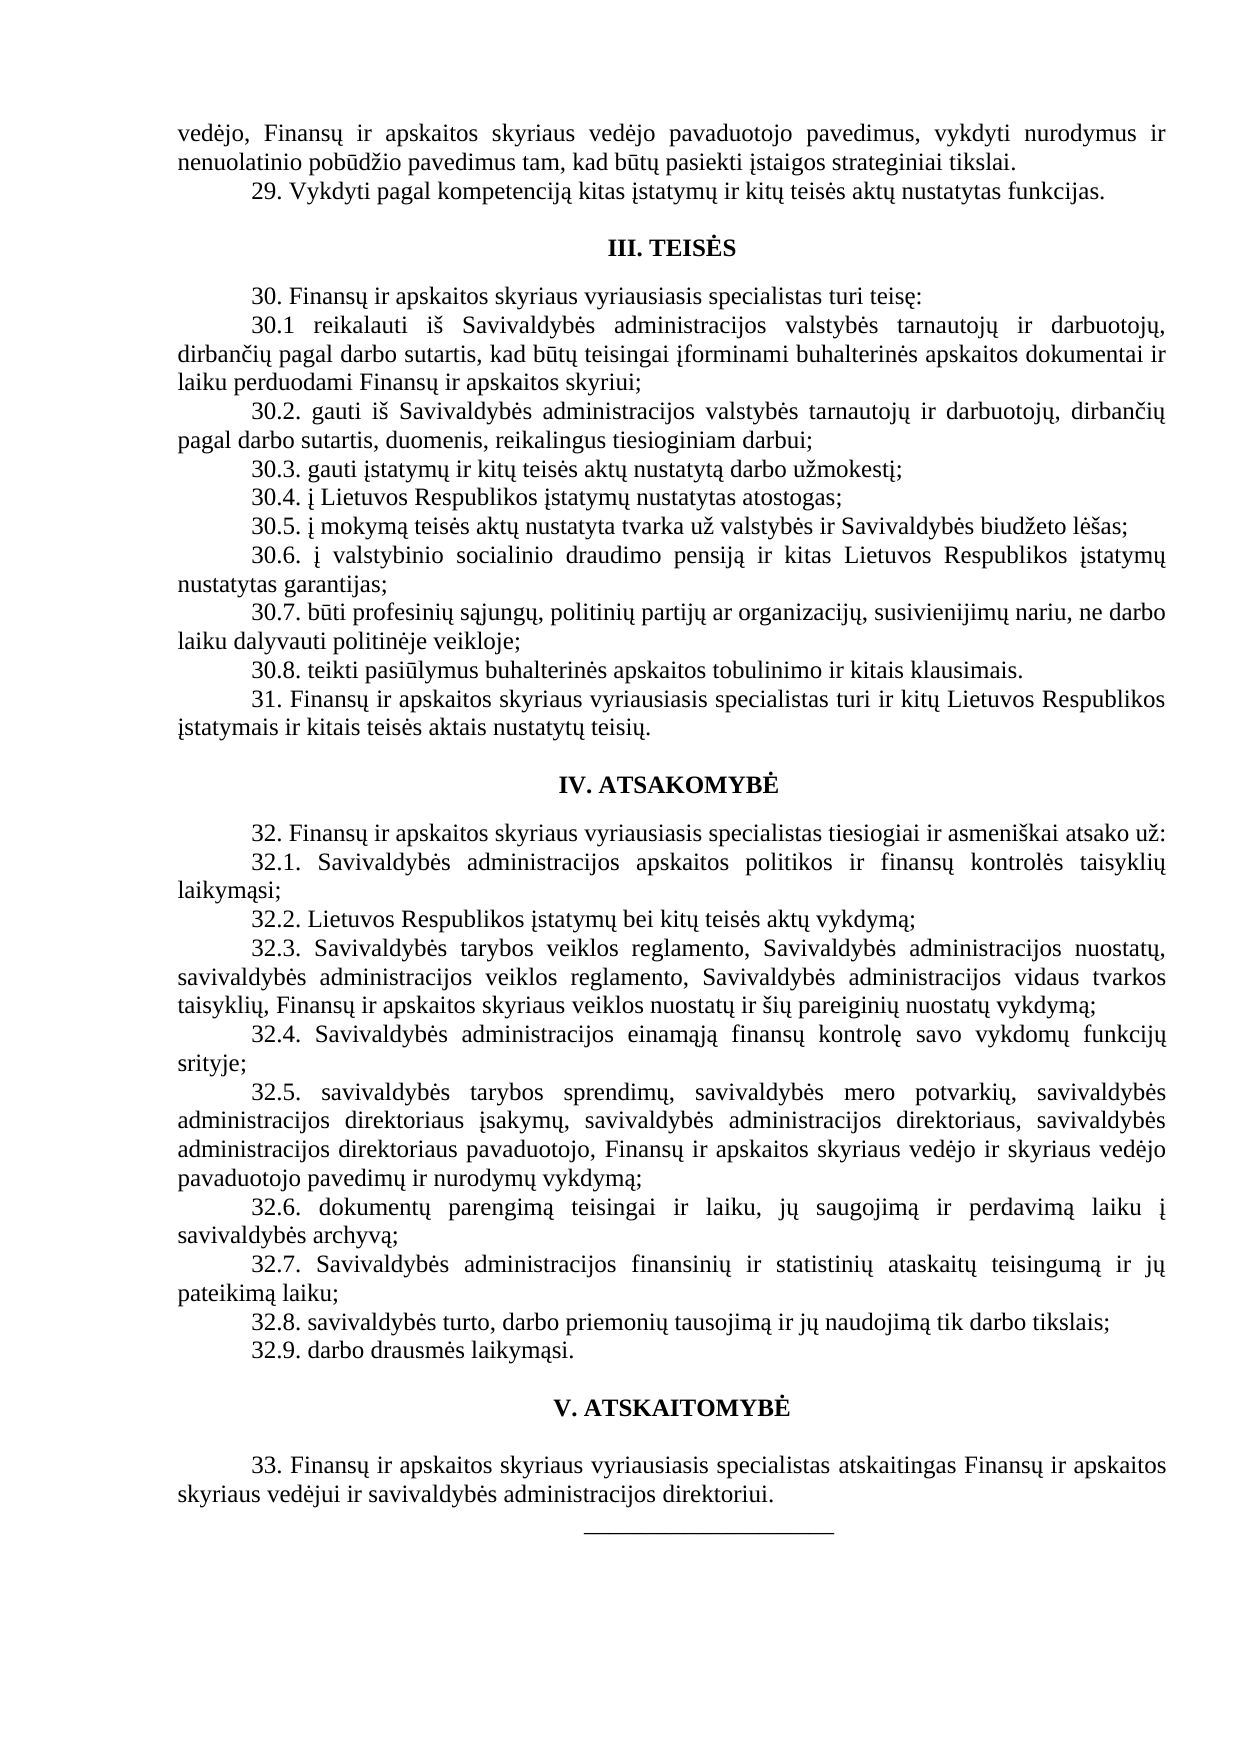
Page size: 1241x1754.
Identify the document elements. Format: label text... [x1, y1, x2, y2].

text III. TEISĖS [177, 233, 1167, 262]
text 32.6. dokumentų parengimą teisingai ir laiku, jų saugojimą ir perdavimą laiku į savivaldybės archyvą; [177, 1192, 1167, 1249]
text 30.1 reikalauti iš Savivaldybės administracijos valstybės tarnautojų ir darbuotojų, dirbančių pagal darbo sutartis, kad būtų teisingai įforminami buhalterinės apskaitos dokumentai ir laiku perduodami Finansų ir apskaitos skyriui; [177, 310, 1167, 396]
text 30.3. gauti įstatymų ir kitų teisės aktų nustatytą darbo užmokestį; [177, 454, 1167, 482]
text 31. Finansų ir apskaitos skyriaus vyriausiasis specialistas turi ir kitų Lietuvos Respublikos įstatymais ir kitais teisės aktais nustatytų teisių. [177, 684, 1167, 741]
text 32. Finansų ir apskaitos skyriaus vyriausiasis specialistas tiesiogiai ir asmeniškai atsako už: [177, 818, 1167, 847]
text IV. ATSAKOMYBĖ [177, 770, 1167, 799]
text vedėjo, Finansų ir apskaitos skyriaus vedėjo pavaduotojo pavedimus, vykdyti nurodymus ir nenuolatinio pobūdžio pavedimus tam, kad būtų pasiekti įstaigos strateginiai tikslai. [177, 118, 1167, 176]
text 30. Finansų ir apskaitos skyriaus vyriausiasis specialistas turi teisę: [177, 281, 1167, 310]
text 30.8. teikti pasiūlymus buhalterinės apskaitos tobulinimo ir kitais klausimais. [177, 655, 1167, 684]
text 30.6. į valstybinio socialinio draudimo pensiją ir kitas Lietuvos Respublikos įstatymų nustatytas garantijas; [177, 540, 1167, 597]
text 32.2. Lietuvos Respublikos įstatymų bei kitų teisės aktų vykdymą; [177, 904, 1167, 933]
text 29. Vykdyti pagal kompetenciją kitas įstatymų ir kitų teisės aktų nustatytas funkcijas. [177, 176, 1167, 204]
text 32.1. Savivaldybės administracijos apskaitos politikos ir finansų kontrolės taisyklių laikymąsi; [177, 847, 1167, 904]
text 32.9. darbo drausmės laikymąsi. [177, 1335, 1167, 1364]
text 32.3. Savivaldybės tarybos veiklos reglamento, Savivaldybės administracijos nuostatų, savivaldybės administracijos veiklos reglamento, Savivaldybės administracijos vidaus tvarkos taisyklių, Finansų ir apskaitos skyriaus veiklos nuostatų ir šių pareiginių nuostatų vykdymą; [177, 933, 1167, 1019]
text 30.7. būti profesinių sąjungų, politinių partijų ar organizacijų, susivienijimų nariu, ne darbo laiku dalyvauti politinėje veikloje; [177, 597, 1167, 655]
text 32.5. savivaldybės tarybos sprendimų, savivaldybės mero potvarkių, savivaldybės administracijos direktoriaus įsakymų, savivaldybės administracijos direktoriaus, savivaldybės administracijos direktoriaus pavaduotojo, Finansų ir apskaitos skyriaus vedėjo ir skyriaus vedėjo pavaduotojo pavedimų ir nurodymų vykdymą; [177, 1077, 1167, 1192]
text 33. Finansų ir apskaitos skyriaus vyriausiasis specialistas atskaitingas Finansų ir apskaitos skyriaus vedėjui ir savivaldybės administracijos direktoriui. [177, 1450, 1167, 1508]
text 32.7. Savivaldybės administracijos finansinių ir statistinių ataskaitų teisingumą ir jų pateikimą laiku; [177, 1249, 1167, 1307]
text 30.2. gauti iš Savivaldybės administracijos valstybės tarnautojų ir darbuotojų, dirbančių pagal darbo sutartis, duomenis, reikalingus tiesioginiam darbui; [177, 396, 1167, 454]
text ____________________ [177, 1508, 1167, 1537]
text 32.4. Savivaldybės administracijos einamąją finansų kontrolę savo vykdomų funkcijų srityje; [177, 1019, 1167, 1077]
text V. ATSKAITOMYBĖ [177, 1393, 1167, 1422]
text 30.4. į Lietuvos Respublikos įstatymų nustatytas atostogas; [177, 482, 1167, 511]
text 30.5. į mokymą teisės aktų nustatyta tvarka už valstybės ir Savivaldybės biudžeto lėšas; [177, 511, 1167, 540]
text 32.8. savivaldybės turto, darbo priemonių tausojimą ir jų naudojimą tik darbo tikslais; [177, 1307, 1167, 1335]
